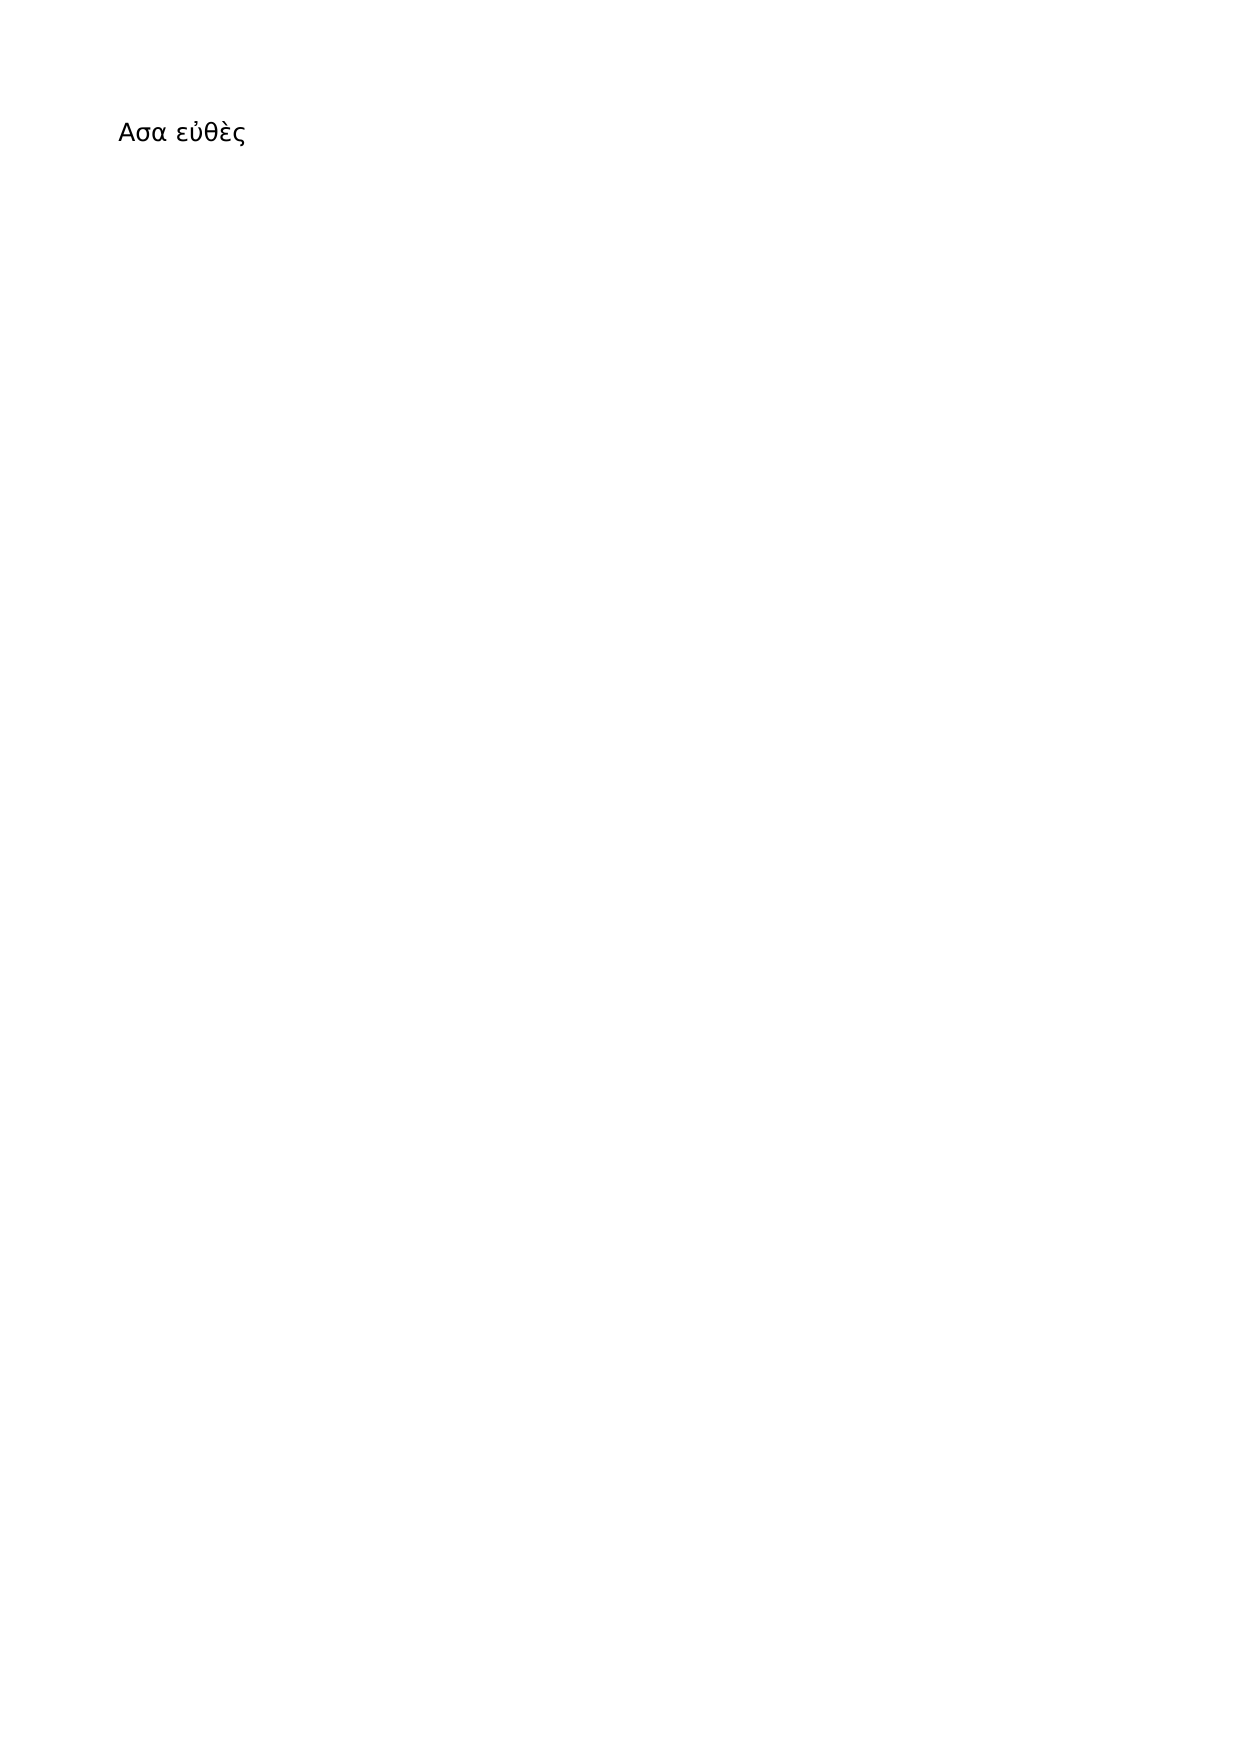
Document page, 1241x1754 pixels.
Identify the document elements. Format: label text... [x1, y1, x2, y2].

text Ασα εὐθὲς [118, 118, 1122, 147]
